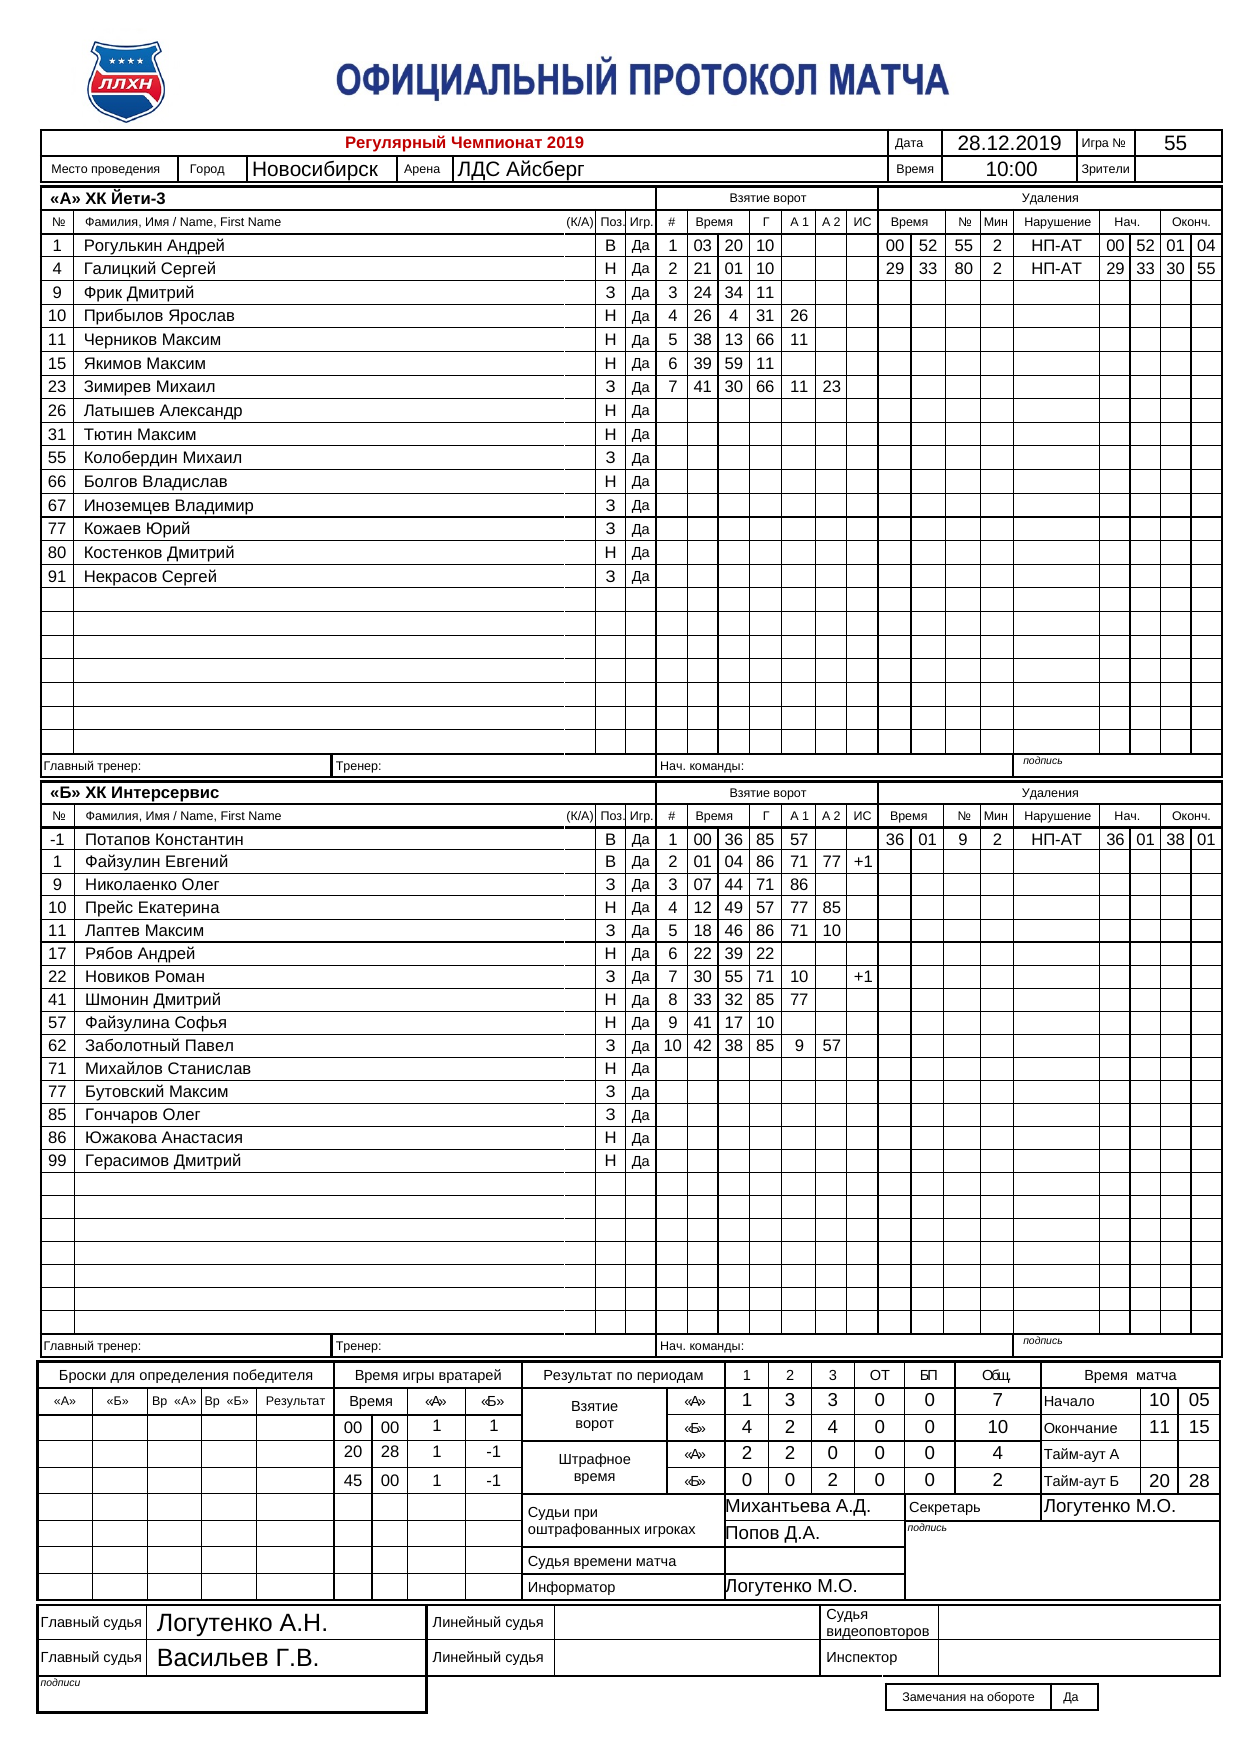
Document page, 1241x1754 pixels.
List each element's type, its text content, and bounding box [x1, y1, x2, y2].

table_cell [202, 1468, 256, 1493]
table_cell [565, 659, 595, 682]
table_cell [565, 518, 595, 540]
table_cell Н [596, 470, 625, 493]
table_cell Начало [1042, 1389, 1140, 1413]
table_cell [1014, 1058, 1099, 1079]
table_cell 38 [1161, 829, 1190, 849]
table_cell [75, 1173, 564, 1195]
table_cell [75, 1288, 564, 1310]
table_cell 66 [42, 470, 73, 493]
table_cell [944, 1104, 980, 1126]
table_cell [847, 1219, 877, 1241]
table_cell НП-АТ [1014, 829, 1099, 849]
table_cell [596, 1265, 625, 1287]
table_cell [879, 541, 910, 564]
table_cell [1014, 636, 1099, 658]
table_cell 86 [750, 850, 781, 872]
table_cell [1131, 1035, 1160, 1057]
table_cell [1100, 1035, 1129, 1057]
table_cell [719, 1219, 749, 1241]
table_cell [1161, 874, 1190, 895]
table_cell 4 [956, 1442, 1040, 1467]
table_cell Г [750, 805, 781, 826]
table_cell ЛДС Айсберг [454, 157, 887, 181]
table_cell [1192, 943, 1221, 964]
table_cell [596, 636, 625, 658]
table_cell [981, 659, 1013, 682]
table_cell [39, 1521, 92, 1546]
table_cell [1014, 966, 1099, 987]
table_cell [879, 1127, 910, 1149]
table_cell [847, 235, 877, 256]
table_cell [93, 1468, 147, 1493]
table_cell [1100, 1012, 1129, 1033]
table_cell [688, 565, 717, 587]
table_cell [1014, 1265, 1099, 1287]
table_cell [946, 518, 980, 540]
table_cell [816, 399, 846, 422]
table_cell [335, 1494, 371, 1520]
table_cell 0 [855, 1415, 904, 1440]
table_cell Тренер: [333, 1335, 655, 1356]
table_cell Галицкий Сергей [74, 257, 564, 280]
table_cell Нач. команды: [657, 755, 1012, 776]
table_cell [1161, 1242, 1190, 1264]
table_cell Оконч. [1161, 805, 1221, 826]
table_cell Н [596, 1058, 625, 1079]
table_cell Нач. [1100, 805, 1160, 826]
table_cell [719, 659, 749, 682]
table_cell Н [596, 896, 625, 918]
table_cell 00 [335, 1416, 371, 1440]
table_cell [981, 376, 1013, 398]
table_cell 3 [657, 874, 687, 895]
table_cell 85 [750, 1035, 781, 1057]
table_cell [912, 399, 945, 422]
table_cell [847, 1035, 877, 1057]
table_cell Линейный судья [428, 1640, 554, 1675]
table_cell [1131, 1150, 1160, 1172]
table_cell [1100, 352, 1129, 374]
table_cell [688, 588, 717, 611]
table_cell 01 [719, 257, 749, 280]
table_cell З [596, 1035, 625, 1057]
table_cell [946, 281, 980, 303]
table_cell [816, 1058, 846, 1079]
table_cell [912, 281, 945, 303]
table_cell [816, 1265, 846, 1287]
table_cell [879, 989, 910, 1011]
table_cell [1014, 305, 1099, 327]
table_cell [912, 423, 945, 445]
table_cell [93, 1441, 147, 1467]
table_cell 05 [1179, 1389, 1219, 1413]
table_cell [879, 305, 910, 327]
table_cell [847, 352, 877, 374]
table_cell [782, 1081, 815, 1103]
table_cell Файзулин Евгений [75, 850, 564, 872]
table_cell [1131, 989, 1160, 1011]
table_cell [816, 1150, 846, 1172]
table_cell [816, 1219, 846, 1241]
table_cell Н [596, 305, 625, 327]
table_cell 31 [42, 423, 73, 445]
table_cell [626, 683, 655, 706]
table_cell Н [596, 943, 625, 964]
table_cell 11 [782, 376, 815, 398]
table_cell [1100, 920, 1129, 941]
table_cell [912, 470, 945, 493]
table_cell [879, 1265, 910, 1287]
table_cell [626, 1288, 655, 1310]
table_cell [74, 730, 564, 753]
table_cell 0 [905, 1468, 954, 1493]
table_cell [816, 1127, 846, 1149]
table_cell З [596, 281, 625, 303]
table_cell [93, 1521, 147, 1546]
table_cell Попов Д.А. [726, 1521, 904, 1546]
table_cell [1192, 707, 1221, 729]
table_cell [946, 636, 980, 658]
table_header Замечания на обороте [887, 1685, 1050, 1709]
table_cell [879, 518, 910, 540]
table_cell [1192, 874, 1221, 895]
table_cell [912, 376, 945, 398]
table_cell Время [879, 211, 945, 233]
table_cell А 1 [782, 805, 815, 826]
table_cell [847, 1081, 877, 1103]
table_cell [565, 235, 595, 256]
table_cell [202, 1441, 256, 1467]
table_cell Якимов Максим [74, 352, 564, 374]
table_cell [750, 1081, 781, 1103]
table_cell З [596, 1081, 625, 1103]
table_cell [944, 1035, 980, 1057]
table_cell 1 [466, 1416, 521, 1440]
table_cell [1161, 376, 1190, 398]
table_header Взятие ворот [657, 188, 877, 209]
table_cell Поз. [596, 805, 625, 826]
table_cell 10 [750, 257, 781, 280]
table_cell Новосибирск [248, 157, 396, 181]
table_cell [1161, 565, 1190, 587]
table_cell [782, 565, 815, 587]
picture [5, 28, 1179, 129]
table_cell [1100, 683, 1129, 706]
table_cell Н [596, 989, 625, 1011]
table_cell [847, 829, 877, 849]
table_cell Зрители [1078, 157, 1134, 181]
table_cell 49 [719, 896, 749, 918]
table_cell [847, 541, 877, 564]
table_cell [42, 659, 73, 682]
table_cell [1100, 305, 1129, 327]
table_cell [1014, 1311, 1099, 1333]
table_cell Да [626, 920, 655, 941]
table_cell [981, 612, 1013, 634]
table_cell [782, 470, 815, 493]
table_cell Главный судья [39, 1640, 146, 1675]
table_cell [912, 305, 945, 327]
table_cell 1 [408, 1441, 465, 1467]
table_cell [782, 541, 815, 564]
table_cell [428, 1677, 882, 1711]
table_cell [1131, 305, 1160, 327]
table_cell [1161, 1035, 1190, 1057]
table_cell [74, 612, 564, 634]
table_cell Да [626, 305, 655, 327]
table_cell [1014, 1012, 1099, 1033]
table_cell [565, 494, 595, 516]
table_cell [816, 1196, 846, 1218]
table_cell Тайм-аут А [1042, 1441, 1140, 1467]
table_cell [565, 399, 595, 422]
table_cell 77 [782, 989, 815, 1011]
table_cell [750, 636, 781, 658]
table_cell [657, 707, 687, 729]
table_cell [912, 328, 945, 351]
table_cell [750, 541, 781, 564]
table_cell [626, 636, 655, 658]
table_cell [750, 1311, 781, 1333]
table_cell [782, 399, 815, 422]
table_cell № [42, 805, 74, 826]
table_cell 9 [657, 1012, 687, 1033]
table_cell [555, 1640, 819, 1675]
table_cell подпись [906, 1522, 1219, 1599]
table_cell [657, 1081, 687, 1103]
table_cell [879, 588, 910, 611]
table_cell [912, 541, 945, 564]
table_cell [1192, 1265, 1221, 1287]
table_cell 3 [769, 1389, 811, 1413]
table_cell [879, 1081, 910, 1103]
table_cell [1131, 850, 1160, 872]
table_cell 12 [688, 896, 717, 918]
table_cell [816, 1311, 846, 1333]
table_cell [782, 257, 815, 280]
table_cell 28 [1179, 1468, 1219, 1493]
table_cell [816, 943, 846, 964]
table_cell [1161, 1196, 1190, 1218]
table_cell [1131, 612, 1160, 634]
table_cell [847, 730, 877, 753]
table_cell [981, 707, 1013, 729]
table_cell [847, 1311, 877, 1333]
table_cell [1161, 920, 1190, 941]
table_cell [847, 281, 877, 303]
table_cell [847, 636, 877, 658]
table_cell [565, 1127, 595, 1149]
table_cell Да [626, 1058, 655, 1079]
table_cell 66 [750, 376, 781, 398]
table_cell [782, 1196, 815, 1218]
table_cell [782, 707, 815, 729]
table_cell З [596, 494, 625, 516]
table_cell 1 [408, 1416, 465, 1440]
table_header 1 [726, 1363, 768, 1387]
table_cell З [596, 446, 625, 469]
table_cell Тайм-аут Б [1042, 1468, 1140, 1493]
table_cell [879, 1012, 910, 1033]
table_cell 11 [42, 920, 74, 941]
table_cell [981, 1196, 1013, 1218]
table_cell [1014, 1242, 1099, 1264]
table_cell Информатор [523, 1575, 724, 1599]
table_cell [626, 1219, 655, 1241]
table_cell 80 [946, 257, 980, 280]
table_cell [688, 659, 717, 682]
table_cell 0 [905, 1389, 954, 1413]
table_cell «Б » [466, 1389, 521, 1413]
table_cell [782, 281, 815, 303]
table_cell (К/А) [565, 211, 595, 233]
table_cell Судьи при оштрафованных игроках [523, 1495, 724, 1546]
table_header БП [905, 1363, 954, 1387]
table_cell Новиков Роман [75, 966, 564, 987]
table_cell [847, 399, 877, 422]
table_cell [626, 1196, 655, 1218]
table_cell [981, 1012, 1013, 1033]
table_cell [782, 423, 815, 445]
table_cell [565, 352, 595, 374]
table_cell [1161, 328, 1190, 351]
table_cell [847, 470, 877, 493]
table_cell 7 [657, 966, 687, 987]
table_cell [335, 1521, 371, 1546]
table_cell [1014, 659, 1099, 682]
table_cell Рогулькин Андрей [74, 235, 564, 256]
table_cell Да [626, 257, 655, 280]
table_cell [879, 1219, 910, 1241]
table_cell [912, 659, 945, 682]
table_cell Васильев Г.В. [147, 1640, 425, 1675]
table_cell 77 [42, 1081, 74, 1103]
table_cell Да [626, 565, 655, 587]
table_cell 41 [688, 1012, 717, 1033]
table_cell [981, 1035, 1013, 1057]
table_header Время игры вратарей [335, 1363, 521, 1387]
table_cell [750, 1265, 781, 1287]
table_cell Файзулина Софья [75, 1012, 564, 1033]
table_cell [565, 1081, 595, 1103]
table_cell [565, 423, 595, 445]
table_cell [565, 1035, 595, 1057]
table_cell [782, 1265, 815, 1287]
table_header Результат по периодам [523, 1363, 724, 1387]
table_cell [847, 683, 877, 706]
table_cell [1161, 1173, 1190, 1195]
table_cell Время [688, 211, 749, 233]
table_cell [944, 966, 980, 987]
table_cell [626, 730, 655, 753]
table_cell [257, 1521, 333, 1546]
table_cell [946, 659, 980, 682]
table_cell [946, 588, 980, 611]
table_cell 77 [816, 850, 846, 872]
table_cell Логутенко М.О. [1042, 1495, 1219, 1520]
table_cell 11 [750, 281, 781, 303]
table_cell Да [626, 1081, 655, 1103]
table_cell [565, 683, 595, 706]
table_cell [1131, 1311, 1160, 1333]
table_cell [42, 588, 73, 611]
table_cell [1192, 1012, 1221, 1033]
table_cell 57 [42, 1012, 74, 1033]
table_cell [657, 1196, 687, 1218]
table_cell [565, 281, 595, 303]
table_cell [944, 896, 980, 918]
table_cell [981, 1173, 1013, 1195]
table_cell [626, 1173, 655, 1195]
table_cell [1131, 494, 1160, 516]
table_cell [1014, 612, 1099, 634]
table_cell [1131, 1288, 1160, 1310]
table_cell [847, 328, 877, 351]
table_cell Н [596, 1127, 625, 1149]
table_cell [565, 1311, 595, 1333]
table_cell 22 [42, 966, 74, 987]
table_cell [626, 659, 655, 682]
table_cell [1014, 352, 1099, 374]
table_cell [657, 1265, 687, 1287]
table_cell [782, 612, 815, 634]
table_cell [1131, 896, 1160, 918]
table_cell [1014, 588, 1099, 611]
table_cell [688, 1219, 717, 1241]
table_cell [847, 874, 877, 895]
table_cell [1192, 1288, 1221, 1310]
table_cell Главный судья [39, 1606, 146, 1639]
table_cell [657, 446, 687, 469]
table_cell 1 [657, 829, 687, 849]
table_cell [981, 565, 1013, 587]
table_cell [1192, 352, 1221, 374]
table_cell подписи [39, 1677, 425, 1711]
table_cell [565, 565, 595, 587]
table_cell [565, 376, 595, 398]
table_cell [912, 1196, 943, 1218]
table_cell [1192, 588, 1221, 611]
table_cell [782, 1104, 815, 1126]
table_cell [42, 1173, 74, 1195]
table_cell З [596, 518, 625, 540]
table_cell Н [596, 399, 625, 422]
table_cell 2 [812, 1468, 854, 1493]
table_header Броски для определения победителя [39, 1363, 333, 1387]
table_cell «Б» [93, 1389, 147, 1413]
table_cell [1131, 659, 1160, 682]
table_cell 30 [719, 376, 749, 398]
table_cell [688, 707, 717, 729]
table_cell [1161, 612, 1190, 634]
table_cell [750, 565, 781, 587]
table_cell [847, 612, 877, 634]
table_cell Да [626, 541, 655, 564]
table_cell 39 [688, 352, 717, 374]
table_cell [946, 612, 980, 634]
table_cell 28 [373, 1441, 407, 1467]
table_cell Секретарь [906, 1495, 1040, 1520]
table_cell [657, 565, 687, 587]
table_cell [42, 1265, 74, 1287]
table_cell подпись [1014, 1335, 1221, 1356]
table_cell Фамилия, Имя / Name, First Name [75, 805, 565, 826]
table_cell [1100, 1311, 1129, 1333]
table_cell [879, 494, 910, 516]
table_cell 13 [719, 328, 749, 351]
table_cell [944, 874, 980, 895]
table_cell [981, 636, 1013, 658]
table_cell [879, 446, 910, 469]
table_cell [257, 1494, 333, 1520]
table_cell [981, 966, 1013, 987]
table_cell [816, 1242, 846, 1264]
table_cell [1014, 874, 1099, 895]
table_cell [75, 1311, 564, 1333]
table_cell Судья времени матча [523, 1548, 724, 1573]
table_cell [944, 1081, 980, 1103]
table_cell Да [626, 1012, 655, 1033]
table_cell Рябов Андрей [75, 943, 564, 964]
table_cell Потапов Константин [75, 829, 564, 849]
table_cell [42, 1219, 74, 1241]
table_cell 36 [719, 829, 749, 849]
table_cell [879, 730, 910, 753]
table_header «Б» ХК Интерсервис [42, 783, 655, 803]
table_cell [981, 874, 1013, 895]
table_cell Оконч. [1161, 211, 1221, 233]
table_cell 1 [408, 1468, 465, 1493]
table_cell -1 [42, 829, 74, 849]
table_cell [912, 1035, 943, 1057]
table_cell А 1 [782, 211, 815, 233]
table_cell 00 [1100, 235, 1129, 256]
table_cell [93, 1574, 147, 1599]
table_cell [1131, 683, 1160, 706]
table_cell [1100, 989, 1129, 1011]
table_cell 77 [42, 518, 73, 540]
table_cell [148, 1416, 201, 1440]
table_cell 7 [657, 376, 687, 398]
table_cell [688, 1265, 717, 1287]
table_cell [719, 565, 749, 587]
table_cell Да [626, 235, 655, 256]
table_cell 39 [719, 943, 749, 964]
table_cell Герасимов Дмитрий [75, 1150, 564, 1172]
table_cell [42, 1242, 74, 1264]
table_cell [816, 235, 846, 256]
table_cell [912, 1058, 943, 1079]
table_cell [1131, 1058, 1160, 1079]
table_cell [1192, 1127, 1221, 1149]
table_cell [1131, 1173, 1160, 1195]
table_cell [981, 352, 1013, 374]
table_cell 22 [750, 943, 781, 964]
table_cell «А» [39, 1389, 92, 1413]
table_cell [782, 588, 815, 611]
table_cell 0 [905, 1442, 954, 1467]
table_cell [1161, 305, 1190, 327]
table_cell [847, 1104, 877, 1126]
table_cell 45 [335, 1468, 371, 1493]
table_cell [1014, 423, 1099, 445]
table_cell [688, 423, 717, 445]
table_cell [816, 707, 846, 729]
table_cell [816, 281, 846, 303]
table_cell [847, 446, 877, 469]
table_cell [596, 707, 625, 729]
table_cell [847, 376, 877, 398]
table_cell [912, 1288, 943, 1310]
table_cell [657, 423, 687, 445]
table_cell Шмонин Дмитрий [75, 989, 564, 1011]
table_cell [912, 612, 945, 634]
table_cell Фрик Дмитрий [74, 281, 564, 303]
table_cell [373, 1521, 407, 1546]
table_cell [257, 1416, 333, 1440]
table_cell 3 [812, 1389, 854, 1413]
table_cell [1100, 1288, 1129, 1310]
table_cell [944, 1127, 980, 1149]
table_cell [565, 1058, 595, 1079]
table_cell 91 [42, 565, 73, 587]
table_cell [1100, 636, 1129, 658]
table_cell [93, 1547, 147, 1573]
table_cell [1100, 1242, 1129, 1264]
table_cell -1 [466, 1441, 521, 1467]
table_cell 5 [657, 328, 687, 351]
table_cell [657, 399, 687, 422]
table_cell [596, 1242, 625, 1264]
table_cell [39, 1574, 92, 1599]
table_cell [1100, 850, 1129, 872]
table_cell [946, 399, 980, 422]
table_cell 67 [42, 494, 73, 516]
table_cell [1131, 328, 1160, 351]
table_cell [946, 707, 980, 729]
table_cell [1100, 399, 1129, 422]
table_cell Николаенко Олег [75, 874, 564, 895]
table_cell 31 [750, 305, 781, 327]
table_cell [1192, 683, 1221, 706]
table_cell 04 [719, 850, 749, 872]
table_cell [1014, 1127, 1099, 1149]
table_cell 23 [816, 376, 846, 398]
table_cell [912, 1104, 943, 1126]
table_cell [1014, 281, 1099, 303]
table_cell [1192, 920, 1221, 941]
table_cell Г [750, 211, 781, 233]
table_cell [1161, 518, 1190, 540]
table_cell 46 [719, 920, 749, 941]
table_cell [944, 1288, 980, 1310]
table_cell [912, 966, 943, 987]
table_cell [981, 1219, 1013, 1241]
table_cell 0 [726, 1468, 768, 1493]
table_cell [408, 1521, 465, 1546]
table_cell 99 [42, 1150, 74, 1172]
table_cell [688, 494, 717, 516]
table_cell Да [626, 470, 655, 493]
table_cell 10 [956, 1415, 1040, 1440]
table_cell [688, 1104, 717, 1126]
table_cell [1100, 1081, 1129, 1103]
table_cell [74, 659, 564, 682]
table_cell [1100, 328, 1129, 351]
table_cell 10 [750, 235, 781, 256]
table_cell ИС [847, 805, 877, 826]
table_cell -1 [466, 1468, 521, 1493]
table_cell Кожаев Юрий [74, 518, 564, 540]
table_cell [946, 565, 980, 587]
table_cell 57 [750, 896, 781, 918]
table_cell [688, 612, 717, 634]
table_cell [816, 328, 846, 351]
table_cell [565, 1196, 595, 1218]
table_cell [688, 1081, 717, 1103]
table_cell [42, 1288, 74, 1310]
table_cell 1 [42, 235, 73, 256]
table_cell [148, 1547, 201, 1573]
table_cell [1161, 966, 1190, 987]
table_cell [981, 470, 1013, 493]
table_cell [750, 399, 781, 422]
table_cell [1192, 565, 1221, 587]
table_cell [657, 683, 687, 706]
table_cell [1161, 1150, 1190, 1172]
table_cell [1100, 943, 1129, 964]
table_cell 2 [769, 1415, 811, 1440]
table_cell Арена [398, 157, 452, 181]
table_cell [879, 612, 910, 634]
table_cell Вр «А» [148, 1389, 201, 1413]
table_cell [373, 1574, 407, 1599]
table_cell [657, 1127, 687, 1149]
table_cell 24 [688, 281, 717, 303]
table_cell [912, 920, 943, 941]
table_header Дата [889, 131, 941, 155]
table_cell [596, 1173, 625, 1195]
table_cell Заболотный Павел [75, 1035, 564, 1057]
table_cell [75, 1196, 564, 1218]
table_cell 30 [1161, 257, 1190, 280]
table_cell 9 [782, 1035, 815, 1057]
table_cell 17 [42, 943, 74, 964]
table_cell 41 [688, 376, 717, 398]
table_cell [912, 446, 945, 469]
table_cell [847, 305, 877, 327]
table_cell [1100, 588, 1129, 611]
table_cell [148, 1441, 201, 1467]
table_cell [847, 1173, 877, 1195]
table_cell [1161, 1081, 1190, 1103]
table_cell Да [626, 850, 655, 872]
table_cell 44 [719, 874, 749, 895]
table_cell [596, 683, 625, 706]
table_cell [847, 989, 877, 1011]
table_cell 00 [373, 1416, 407, 1440]
table_cell [946, 730, 980, 753]
table_cell 01 [1161, 235, 1190, 256]
table_cell [1192, 399, 1221, 422]
table_cell [1161, 943, 1190, 964]
table_cell [1161, 989, 1190, 1011]
table_cell [39, 1494, 92, 1520]
table_cell [1131, 1012, 1160, 1033]
table_cell [657, 541, 687, 564]
table_cell 33 [912, 257, 945, 280]
table_cell [1131, 352, 1160, 374]
table_cell [565, 1173, 595, 1195]
table_cell 00 [373, 1468, 407, 1493]
table_cell Да [626, 1127, 655, 1149]
table_cell [782, 1127, 815, 1149]
table_cell [946, 376, 980, 398]
table_cell [1014, 565, 1099, 587]
table_cell 77 [782, 896, 815, 918]
table_cell Да [626, 874, 655, 895]
table_header «А» ХК Йети-3 [42, 188, 655, 209]
table_cell [148, 1574, 201, 1599]
table_cell [981, 1150, 1013, 1172]
table_cell 52 [912, 235, 945, 256]
table_cell [75, 1265, 564, 1287]
table_cell 21 [688, 257, 717, 280]
table_cell Латышев Александр [74, 399, 564, 422]
table_cell 00 [879, 235, 910, 256]
table_cell 4 [719, 305, 749, 327]
table_cell [1100, 541, 1129, 564]
table_cell [466, 1521, 521, 1546]
table_cell [1192, 636, 1221, 658]
table_cell [879, 1288, 910, 1310]
table_cell [1192, 281, 1221, 303]
table_cell [335, 1547, 371, 1573]
table_cell [946, 494, 980, 516]
table_cell Тютин Максим [74, 423, 564, 445]
table_cell [626, 612, 655, 634]
table_cell Главный тренер: [42, 1335, 330, 1356]
table_cell 0 [855, 1442, 904, 1467]
table_cell 85 [750, 829, 781, 849]
table_cell [1014, 1035, 1099, 1057]
table_cell 11 [782, 328, 815, 351]
table_cell [912, 1012, 943, 1033]
table_header 3 [812, 1363, 854, 1387]
table_cell [782, 730, 815, 753]
table_cell [408, 1547, 465, 1573]
table_cell [1131, 281, 1160, 303]
table_cell [202, 1521, 256, 1546]
table_header ОТ [855, 1363, 904, 1387]
table_cell [879, 1035, 910, 1057]
table_cell [750, 1196, 781, 1218]
table_cell [335, 1574, 371, 1599]
table_cell [981, 328, 1013, 351]
table_cell [39, 1468, 92, 1493]
table_cell З [596, 874, 625, 895]
table_cell 26 [42, 399, 73, 422]
table_cell [981, 1058, 1013, 1079]
table_cell +1 [847, 966, 877, 987]
table_cell [879, 470, 910, 493]
table_cell [688, 541, 717, 564]
table_cell [816, 989, 846, 1011]
table_cell Зимирев Михаил [74, 376, 564, 398]
table_cell [847, 943, 877, 964]
table_cell [373, 1494, 407, 1520]
table_cell [944, 1242, 980, 1264]
table_cell 03 [688, 235, 717, 256]
table_cell [42, 683, 73, 706]
table_cell [626, 588, 655, 611]
table_cell [847, 518, 877, 540]
table_cell [1161, 1012, 1190, 1033]
table_cell [1161, 636, 1190, 658]
table_cell [719, 1081, 749, 1103]
table_cell [816, 1288, 846, 1310]
table_cell [1192, 376, 1221, 398]
table_cell [816, 565, 846, 587]
table_cell [981, 541, 1013, 564]
table_cell [981, 943, 1013, 964]
table_cell [74, 707, 564, 729]
table_cell [202, 1547, 256, 1573]
table_cell [657, 1173, 687, 1195]
table_cell [1161, 494, 1190, 516]
table_cell [750, 494, 781, 516]
table_cell [912, 707, 945, 729]
table_cell [657, 470, 687, 493]
table_cell [912, 683, 945, 706]
table_cell [879, 920, 910, 941]
table_cell Н [596, 328, 625, 351]
table_cell [1161, 399, 1190, 422]
table_cell 71 [750, 874, 781, 895]
table_cell [750, 1104, 781, 1126]
table_cell [816, 636, 846, 658]
table_cell [565, 588, 595, 611]
table_cell Время [889, 157, 941, 181]
table_cell [1192, 966, 1221, 987]
table_cell Инспектор [821, 1640, 938, 1675]
table_cell [912, 494, 945, 516]
table_cell [879, 352, 910, 374]
table_cell 2 [657, 257, 687, 280]
table_cell [373, 1547, 407, 1573]
table_cell [688, 1150, 717, 1172]
table_cell [565, 943, 595, 964]
table_cell Нач. [1100, 211, 1160, 233]
table_cell 26 [782, 305, 815, 327]
table_cell [981, 1265, 1013, 1287]
table_cell [782, 659, 815, 682]
table_cell З [596, 966, 625, 987]
table_cell [912, 850, 943, 872]
table_cell +1 [847, 850, 877, 872]
table_cell Взятие ворот [523, 1389, 666, 1440]
table_cell [565, 1265, 595, 1287]
table_cell [981, 588, 1013, 611]
table_cell [1131, 920, 1160, 941]
table_cell Тренер: [333, 755, 655, 776]
table_cell Болгов Владислав [74, 470, 564, 493]
table_cell Время [335, 1389, 407, 1413]
table_cell [39, 1547, 92, 1573]
table_cell [75, 1242, 564, 1264]
table_cell 10 [1141, 1389, 1177, 1413]
table_cell [1100, 565, 1129, 587]
table_cell 30 [688, 966, 717, 987]
table_cell Результат [257, 1389, 333, 1413]
table_cell [1192, 494, 1221, 516]
table_cell [816, 518, 846, 540]
table_cell [1131, 376, 1160, 398]
table_cell 86 [782, 874, 815, 895]
table_header Да [1052, 1685, 1097, 1709]
table_cell [42, 707, 73, 729]
table_cell [782, 352, 815, 374]
table_cell Нач. команды: [657, 1335, 1012, 1356]
table_cell 2 [657, 850, 687, 872]
table_cell [1131, 1242, 1160, 1264]
table_cell [565, 541, 595, 564]
table_cell [1131, 446, 1160, 469]
table_cell [1014, 470, 1099, 493]
table_cell [74, 636, 564, 658]
table_cell [879, 281, 910, 303]
table_cell [981, 399, 1013, 422]
table_cell 9 [42, 281, 73, 303]
table_cell [944, 943, 980, 964]
table_cell [719, 446, 749, 469]
table_cell 9 [944, 829, 980, 849]
table_cell [596, 659, 625, 682]
table_cell Вр «Б» [202, 1389, 256, 1413]
table_cell [879, 874, 910, 895]
table_cell [1161, 659, 1190, 682]
table_cell 6 [657, 352, 687, 374]
table_cell А 2 [816, 211, 846, 233]
table_cell 2 [956, 1468, 1040, 1493]
table_cell [565, 896, 595, 918]
table_cell [1161, 1058, 1190, 1079]
table_cell [39, 1441, 92, 1467]
table_cell [1192, 1196, 1221, 1218]
table_cell Южакова Анастасия [75, 1127, 564, 1149]
table_cell [688, 730, 717, 753]
table_cell [657, 730, 687, 753]
table_cell [847, 707, 877, 729]
table_cell [657, 1311, 687, 1333]
table_cell 4 [726, 1415, 768, 1440]
table_cell [1014, 1196, 1099, 1218]
table_cell [879, 565, 910, 587]
table_cell [657, 588, 687, 611]
table_cell Некрасов Сергей [74, 565, 564, 587]
table_cell Да [626, 446, 655, 469]
table_cell [719, 1058, 749, 1079]
table_cell [1192, 989, 1221, 1011]
table_header Удаления [879, 783, 1221, 803]
table_cell [555, 1606, 819, 1639]
table_cell [565, 1012, 595, 1033]
table_cell [1014, 850, 1099, 872]
table_cell Бутовский Максим [75, 1081, 564, 1103]
table_cell [1100, 966, 1129, 987]
table_cell 04 [1192, 235, 1221, 256]
table_cell [750, 1127, 781, 1149]
table_cell [847, 1150, 877, 1172]
table_cell [1099, 1682, 1220, 1711]
table_header Игра № [1078, 131, 1134, 155]
table_cell [596, 730, 625, 753]
table_cell [688, 518, 717, 540]
table_cell Нарушение [1014, 211, 1099, 233]
table_cell [816, 659, 846, 682]
table_header Общ. [956, 1363, 1040, 1387]
table_cell [816, 612, 846, 634]
table_cell 15 [42, 352, 73, 374]
table_cell Н [596, 1012, 625, 1033]
table_cell 55 [946, 235, 980, 256]
table_cell [816, 829, 846, 849]
table_cell [1014, 989, 1099, 1011]
table_cell [1192, 730, 1221, 753]
table_cell [1100, 1058, 1129, 1079]
table_cell [1131, 1196, 1160, 1218]
table_cell 34 [719, 281, 749, 303]
table_cell Да [626, 1150, 655, 1172]
table_cell [688, 683, 717, 706]
table_cell 86 [42, 1127, 74, 1149]
table_cell [257, 1547, 333, 1573]
table_cell [1100, 1127, 1129, 1149]
table_cell [1014, 920, 1099, 941]
table_cell [946, 305, 980, 327]
table_cell [93, 1416, 147, 1440]
table_cell [1192, 1104, 1221, 1126]
table_cell [816, 423, 846, 445]
table_cell [657, 518, 687, 540]
table_cell [596, 1219, 625, 1241]
table_cell 41 [42, 989, 74, 1011]
table_cell [1161, 1127, 1190, 1149]
table_cell [565, 1150, 595, 1172]
table_cell [981, 494, 1013, 516]
table_cell [688, 636, 717, 658]
table_cell Да [626, 423, 655, 445]
table_cell [912, 565, 945, 587]
table_cell [1014, 943, 1099, 964]
table_cell [847, 565, 877, 587]
table_cell В [596, 850, 625, 872]
table_cell [1192, 612, 1221, 634]
table_cell 59 [719, 352, 749, 374]
table_cell 8 [657, 989, 687, 1011]
table_cell 0 [855, 1389, 904, 1413]
table_cell Место проведения [42, 157, 177, 181]
table_cell [657, 612, 687, 634]
table_cell [939, 1606, 1219, 1639]
table_cell [719, 707, 749, 729]
table_cell [1131, 707, 1160, 729]
table_cell [657, 1242, 687, 1264]
table_cell Фамилия, Имя / Name, First Name [74, 211, 565, 233]
table_cell ИС [847, 211, 877, 233]
table_cell В [596, 829, 625, 849]
table_cell [565, 989, 595, 1011]
table_cell Да [626, 896, 655, 918]
table_cell [782, 1311, 815, 1333]
table_cell [596, 612, 625, 634]
table_cell [1192, 850, 1221, 872]
table_cell [981, 518, 1013, 540]
table_cell [782, 1288, 815, 1310]
table_cell [565, 612, 595, 634]
table_cell [879, 1058, 910, 1079]
table_cell [1014, 730, 1099, 753]
table_cell 10 [782, 966, 815, 987]
table_cell [1161, 541, 1190, 564]
table_cell [688, 446, 717, 469]
table_cell 2 [981, 257, 1013, 280]
table_cell [657, 1104, 687, 1126]
table_cell [1100, 423, 1129, 445]
table_cell [1131, 1219, 1160, 1241]
table_cell [1014, 683, 1099, 706]
table_cell [750, 659, 781, 682]
table_cell 3 [657, 281, 687, 303]
table_cell 11 [42, 328, 73, 351]
table_cell [1014, 328, 1099, 351]
table_cell [1100, 730, 1129, 753]
table_cell [688, 1311, 717, 1333]
table_cell 00 [688, 829, 717, 849]
table_cell Н [596, 541, 625, 564]
table_cell [912, 1265, 943, 1287]
table_cell [750, 612, 781, 634]
table_cell [565, 328, 595, 351]
table_cell [565, 257, 595, 280]
table_cell [1131, 874, 1160, 895]
table_cell В [596, 235, 625, 256]
table_cell [750, 683, 781, 706]
table_cell [847, 423, 877, 445]
table_cell [719, 1173, 749, 1195]
table_cell [1100, 874, 1129, 895]
table_cell [626, 1242, 655, 1264]
table_cell [1100, 518, 1129, 540]
table_cell [816, 1104, 846, 1126]
table_cell Н [596, 352, 625, 374]
table_cell [148, 1521, 201, 1546]
table_cell Прибылов Ярослав [74, 305, 564, 327]
table_cell [466, 1574, 521, 1599]
table_cell [42, 612, 73, 634]
table_cell [1161, 1104, 1190, 1126]
table_cell [946, 328, 980, 351]
table_header 28.12.2019 [943, 131, 1076, 155]
table_cell № [42, 211, 73, 233]
table_cell 0 [905, 1415, 954, 1440]
table_cell [719, 1150, 749, 1172]
table_cell [688, 1173, 717, 1195]
table_cell [688, 1242, 717, 1264]
table_cell Да [626, 1104, 655, 1126]
table_cell [75, 1219, 564, 1241]
table_cell [1100, 1265, 1129, 1287]
table_cell Да [626, 328, 655, 351]
table_cell [202, 1574, 256, 1599]
table_cell 20 [1141, 1468, 1177, 1493]
table_cell [981, 850, 1013, 872]
table_cell [750, 446, 781, 469]
table_cell Да [626, 943, 655, 964]
table_cell [981, 896, 1013, 918]
table_header Удаления [879, 188, 1221, 209]
table_cell [981, 305, 1013, 327]
table_cell 7 [956, 1389, 1040, 1413]
table_cell 52 [1131, 235, 1160, 256]
table_cell [657, 1288, 687, 1310]
table_cell Да [626, 966, 655, 987]
table_cell [912, 518, 945, 540]
table_cell [657, 1219, 687, 1241]
table_cell [1161, 352, 1190, 374]
table_cell 2 [726, 1442, 768, 1467]
table_cell [1014, 1150, 1099, 1172]
table_cell 01 [688, 850, 717, 872]
table_cell [879, 896, 910, 918]
table_cell З [596, 376, 625, 398]
table_cell [408, 1574, 465, 1599]
table_cell подпись [1014, 755, 1221, 776]
table_cell 80 [42, 541, 73, 564]
table_cell 20 [719, 235, 749, 256]
table_cell Время [688, 805, 749, 826]
table_cell [750, 1242, 781, 1264]
table_cell [565, 850, 595, 872]
table_cell [202, 1416, 256, 1440]
table_cell [257, 1574, 333, 1599]
table_header 55 [1136, 131, 1221, 155]
table_cell [782, 1150, 815, 1172]
table_cell Иноземцев Владимир [74, 494, 564, 516]
table_cell [912, 588, 945, 611]
table_cell 71 [750, 966, 781, 987]
table_cell [565, 966, 595, 987]
table_header Взятие ворот [657, 783, 877, 803]
table_cell Игр. [626, 211, 655, 233]
table_cell «А» [408, 1389, 465, 1413]
table_cell [816, 446, 846, 469]
table_cell [719, 1196, 749, 1218]
table_cell № [944, 805, 980, 826]
table_cell 26 [688, 305, 717, 327]
table_cell [944, 1012, 980, 1033]
table_cell [688, 1058, 717, 1079]
table_cell [981, 1104, 1013, 1126]
table_cell [565, 730, 595, 753]
table_cell 10 [816, 920, 846, 941]
table_cell Да [626, 518, 655, 540]
table_cell [879, 1104, 910, 1126]
table_cell [565, 446, 595, 469]
table_cell Лаптев Максим [75, 920, 564, 941]
table_cell [1131, 588, 1160, 611]
table_cell 10 [750, 1012, 781, 1033]
table_cell [719, 518, 749, 540]
table_cell [816, 730, 846, 753]
table_cell [750, 518, 781, 540]
table_cell Окончание [1042, 1415, 1140, 1440]
table_cell [1100, 659, 1129, 682]
table_cell 85 [816, 896, 846, 918]
table_header 2 [769, 1363, 811, 1387]
table_cell 85 [42, 1104, 74, 1126]
table_cell Мин [981, 805, 1013, 826]
table_cell [912, 1150, 943, 1172]
table_cell [879, 1173, 910, 1195]
table_cell [719, 1127, 749, 1149]
table_cell [42, 730, 73, 753]
table_cell [981, 446, 1013, 469]
table_cell [847, 494, 877, 516]
table_cell [1131, 943, 1160, 964]
table_cell 07 [688, 874, 717, 895]
table_cell 0 [812, 1442, 854, 1467]
table_cell 57 [816, 1035, 846, 1057]
table_cell [981, 423, 1013, 445]
table_cell [816, 1081, 846, 1103]
table_cell [782, 235, 815, 256]
table_cell 15 [1179, 1415, 1219, 1440]
table_cell [782, 518, 815, 540]
table_cell [1161, 446, 1190, 469]
table_cell Поз. [596, 211, 625, 233]
table_cell [1014, 707, 1099, 729]
table_cell [565, 1242, 595, 1264]
table_cell 1 [657, 235, 687, 256]
table_cell 0 [769, 1468, 811, 1493]
table_cell 71 [782, 920, 815, 941]
table_cell Гончаров Олег [75, 1104, 564, 1126]
table_cell 22 [688, 943, 717, 964]
table_cell [944, 1196, 980, 1218]
table_cell [1131, 730, 1160, 753]
table_cell 5 [657, 920, 687, 941]
table_cell [879, 707, 910, 729]
table_cell [1161, 1311, 1190, 1333]
table_cell 2 [981, 829, 1013, 849]
table_cell [981, 281, 1013, 303]
table_cell [750, 730, 781, 753]
table_cell [879, 850, 910, 872]
table_cell [944, 1311, 980, 1333]
table_cell 18 [688, 920, 717, 941]
table_cell [626, 1265, 655, 1287]
table_cell [688, 1196, 717, 1218]
table_cell [944, 1150, 980, 1172]
table_cell [1131, 1104, 1160, 1126]
table_cell 10 [42, 896, 74, 918]
table_cell [1100, 1219, 1129, 1241]
table_cell [1161, 683, 1190, 706]
table_cell [912, 989, 943, 1011]
table_cell [816, 352, 846, 374]
table_cell # [657, 211, 687, 233]
table_cell Да [626, 989, 655, 1011]
table_cell Костенков Дмитрий [74, 541, 564, 564]
table_cell [782, 1242, 815, 1264]
table_cell [981, 683, 1013, 706]
table_cell 01 [1192, 829, 1221, 849]
table_cell [565, 305, 595, 327]
table_cell [946, 470, 980, 493]
table_cell [944, 1219, 980, 1241]
table_cell [1192, 518, 1221, 540]
table_cell [1161, 588, 1190, 611]
table_cell 01 [1131, 829, 1160, 849]
table_cell [657, 659, 687, 682]
table_cell [944, 1173, 980, 1195]
table_cell 6 [657, 943, 687, 964]
table_cell [1014, 896, 1099, 918]
table_cell 42 [688, 1035, 717, 1057]
table_cell 0 [855, 1468, 904, 1493]
table_cell [847, 1288, 877, 1310]
table_cell [1161, 1219, 1190, 1241]
table_cell [1014, 1104, 1099, 1126]
table_cell [816, 470, 846, 493]
table_cell [1100, 1104, 1129, 1126]
table_cell Н [596, 1150, 625, 1172]
table_cell [596, 1311, 625, 1333]
table_cell [782, 943, 815, 964]
table_cell [257, 1468, 333, 1493]
table_cell [816, 966, 846, 987]
table_cell [1192, 446, 1221, 469]
table_cell [596, 1288, 625, 1310]
table_cell Да [626, 352, 655, 374]
table_cell [42, 1311, 74, 1333]
table_cell [1192, 1081, 1221, 1103]
table_cell [39, 1416, 92, 1440]
table_cell 01 [912, 829, 943, 849]
table_cell Черников Максим [74, 328, 564, 351]
table_cell [1014, 1081, 1099, 1103]
table_cell [847, 588, 877, 611]
table_cell Линейный судья [428, 1606, 554, 1639]
table_cell [879, 399, 910, 422]
table_cell [466, 1547, 521, 1573]
table_cell [1014, 376, 1099, 398]
table_cell 10 [42, 305, 73, 327]
table_cell [1100, 1173, 1129, 1195]
table_cell [1192, 1035, 1221, 1057]
table_cell [879, 659, 910, 682]
table_cell [1014, 399, 1099, 422]
table_cell «А» [668, 1389, 724, 1413]
table_cell [883, 1677, 1220, 1681]
table_cell Главный тренер: [42, 755, 330, 776]
table_cell [912, 636, 945, 658]
table_cell [1161, 730, 1190, 753]
table_cell [93, 1494, 147, 1520]
table_cell [912, 1173, 943, 1195]
table_cell Судья видеоповторов [821, 1606, 938, 1639]
table_cell [565, 829, 595, 849]
table_cell [879, 943, 910, 964]
table_cell [565, 920, 595, 941]
table_cell [782, 1058, 815, 1079]
table_cell [1161, 850, 1190, 872]
table_cell [719, 423, 749, 445]
table_cell [1100, 1196, 1129, 1218]
table_cell [912, 1219, 943, 1241]
table_cell [750, 1219, 781, 1241]
table_cell [1161, 896, 1190, 918]
table_cell [944, 1058, 980, 1079]
table_cell [946, 352, 980, 374]
table_cell [565, 470, 595, 493]
table_cell 11 [1141, 1415, 1177, 1440]
table_cell [726, 1548, 904, 1573]
table_cell [816, 541, 846, 564]
table_cell [816, 305, 846, 327]
table_cell 4 [42, 257, 73, 280]
table_cell [1192, 1242, 1221, 1264]
table_cell 33 [688, 989, 717, 1011]
table_cell [74, 683, 564, 706]
table_cell [1161, 470, 1190, 493]
table_cell [596, 1196, 625, 1218]
table_cell [1131, 636, 1160, 658]
table_cell [981, 920, 1013, 941]
table_cell [719, 1288, 749, 1310]
table_cell [782, 446, 815, 469]
table_cell [912, 874, 943, 895]
table_cell «Б» [668, 1468, 724, 1493]
table_cell [626, 707, 655, 729]
table_cell [1161, 1288, 1190, 1310]
table_cell Город [179, 157, 246, 181]
table_cell [847, 659, 877, 682]
table_cell [1192, 1058, 1221, 1079]
table_cell [750, 707, 781, 729]
table_cell 85 [750, 989, 781, 1011]
table_cell [981, 1127, 1013, 1149]
table_cell [946, 423, 980, 445]
table_cell [1192, 659, 1221, 682]
table_cell [565, 707, 595, 729]
table_cell [1192, 1311, 1221, 1333]
table_cell [719, 399, 749, 422]
table_cell [782, 494, 815, 516]
table_cell 1 [42, 850, 74, 872]
table_cell [750, 1288, 781, 1310]
table_cell [981, 1081, 1013, 1103]
table_cell [1014, 494, 1099, 516]
table_cell 4 [657, 896, 687, 918]
table_cell [879, 1196, 910, 1218]
table_cell [1014, 1288, 1099, 1310]
table_cell [944, 1265, 980, 1287]
table_cell [1100, 376, 1129, 398]
table_cell [944, 989, 980, 1011]
table_cell [719, 636, 749, 658]
table_cell [148, 1468, 201, 1493]
table_cell [1131, 541, 1160, 564]
table_cell [816, 588, 846, 611]
table_cell [946, 541, 980, 564]
table_cell Михантьева А.Д. [726, 1495, 904, 1520]
table_cell 1 [726, 1389, 768, 1413]
table_cell [879, 423, 910, 445]
table_cell [1192, 470, 1221, 493]
table_cell [719, 612, 749, 634]
table_cell [1014, 446, 1099, 469]
table_cell [1192, 1150, 1221, 1172]
table_cell [879, 1311, 910, 1333]
table_cell 4 [812, 1415, 854, 1440]
table_cell 4 [657, 305, 687, 327]
table_cell [1141, 1441, 1177, 1467]
table_cell Логутенко А.Н. [147, 1606, 425, 1639]
table_cell [1179, 1441, 1219, 1467]
table_cell [782, 636, 815, 658]
table_cell [1161, 423, 1190, 445]
table_cell [1014, 1173, 1099, 1195]
table_cell [816, 494, 846, 516]
table_cell [750, 423, 781, 445]
table_cell Да [626, 829, 655, 849]
table_cell [1131, 518, 1160, 540]
table_cell [657, 494, 687, 516]
table_cell [981, 730, 1013, 753]
table_cell [750, 1058, 781, 1079]
table_cell З [596, 565, 625, 587]
table_cell [719, 470, 749, 493]
table_cell [879, 683, 910, 706]
table_cell 2 [769, 1442, 811, 1467]
table_cell [847, 1012, 877, 1033]
table_cell [565, 1219, 595, 1241]
table_cell [719, 1265, 749, 1287]
table_cell [565, 1288, 595, 1310]
table_cell [1136, 157, 1221, 181]
table_cell [847, 1058, 877, 1079]
table_cell [1161, 1265, 1190, 1287]
table_cell [719, 1104, 749, 1126]
table_cell Н [596, 257, 625, 280]
table_cell [719, 541, 749, 564]
table_cell НП-АТ [1014, 235, 1099, 256]
table_cell 10:00 [943, 157, 1076, 181]
table_cell Михайлов Станислав [75, 1058, 564, 1079]
table_cell [879, 636, 910, 658]
table_cell [1131, 1081, 1160, 1103]
table_cell [1192, 541, 1221, 564]
table_cell [626, 1311, 655, 1333]
table_cell З [596, 1104, 625, 1126]
table_cell [1192, 896, 1221, 918]
table_header Время матча [1042, 1363, 1219, 1387]
table_cell [688, 1288, 717, 1310]
table_cell [1161, 707, 1190, 729]
table_cell НП-АТ [1014, 257, 1099, 280]
table_cell # [657, 805, 687, 826]
table_cell 9 [42, 874, 74, 895]
table_cell [408, 1494, 465, 1520]
table_cell [1100, 470, 1129, 493]
table_cell [1161, 281, 1190, 303]
table_cell 29 [1100, 257, 1129, 280]
table_cell [847, 896, 877, 918]
table_cell [719, 1311, 749, 1333]
table_cell [1192, 328, 1221, 351]
table_cell [719, 1242, 749, 1264]
table_cell 32 [719, 989, 749, 1011]
table_cell [657, 1150, 687, 1172]
table_cell [257, 1441, 333, 1467]
table_cell [1131, 966, 1160, 987]
table_cell «А» [668, 1442, 724, 1467]
table_cell Н [596, 423, 625, 445]
table_cell [782, 1219, 815, 1241]
table_cell 17 [719, 1012, 749, 1033]
table_cell [981, 989, 1013, 1011]
table_cell [688, 399, 717, 422]
table_cell [879, 328, 910, 351]
table_cell [1100, 1150, 1129, 1172]
table_cell [912, 896, 943, 918]
table_cell 38 [719, 1035, 749, 1057]
table_cell [565, 636, 595, 658]
table_cell Да [626, 494, 655, 516]
table_cell [816, 257, 846, 280]
table_cell Да [626, 281, 655, 303]
table_cell [879, 966, 910, 987]
table_cell [847, 1242, 877, 1264]
table_cell [719, 494, 749, 516]
table_cell [42, 1196, 74, 1218]
table_cell Прейс Екатерина [75, 896, 564, 918]
table_cell 2 [981, 235, 1013, 256]
table_cell [1131, 1265, 1160, 1287]
table_cell 55 [719, 966, 749, 987]
table_cell [1192, 423, 1221, 445]
table_cell Время [879, 805, 943, 826]
table_cell [912, 943, 943, 964]
table_cell [565, 1104, 595, 1126]
table_cell [782, 1012, 815, 1033]
table_cell 10 [657, 1035, 687, 1057]
table_cell [1014, 1219, 1099, 1241]
table_cell [74, 588, 564, 611]
table_cell 11 [750, 352, 781, 374]
table_cell [1131, 399, 1160, 422]
table_cell 62 [42, 1035, 74, 1057]
table_cell [1192, 1219, 1221, 1241]
table_cell [1100, 896, 1129, 918]
table_cell [750, 1173, 781, 1195]
table_cell [466, 1494, 521, 1520]
table_cell [816, 1173, 846, 1195]
table_cell [816, 874, 846, 895]
table_cell 20 [335, 1441, 371, 1467]
table_cell [596, 588, 625, 611]
table_cell Да [626, 399, 655, 422]
table_cell [750, 470, 781, 493]
table_cell [565, 874, 595, 895]
table_cell [879, 1242, 910, 1264]
table_cell [719, 730, 749, 753]
table_cell [912, 1127, 943, 1149]
table_cell [981, 1288, 1013, 1310]
table_cell [879, 1150, 910, 1172]
table_cell [912, 1311, 943, 1333]
table_cell Да [626, 1035, 655, 1057]
table_cell [1100, 446, 1129, 469]
table_cell [148, 1494, 201, 1520]
table_cell [1100, 612, 1129, 634]
table_cell 23 [42, 376, 73, 398]
table_cell 33 [1131, 257, 1160, 280]
table_cell З [596, 920, 625, 941]
table_cell [719, 683, 749, 706]
table_cell [912, 730, 945, 753]
table_cell [1192, 305, 1221, 327]
table_cell 55 [42, 446, 73, 469]
table_cell [847, 1265, 877, 1287]
table_cell [912, 1242, 943, 1264]
table_cell [202, 1494, 256, 1520]
table_header Регулярный Чемпионат 2019 [42, 131, 887, 155]
table_cell 36 [879, 829, 910, 849]
table_cell 71 [42, 1058, 74, 1079]
table_cell [1100, 281, 1129, 303]
table_cell [1131, 470, 1160, 493]
table_cell Логутенко М.О. [726, 1575, 904, 1599]
table_cell [42, 636, 73, 658]
table_cell [750, 588, 781, 611]
table_cell Да [626, 376, 655, 398]
table_cell [944, 850, 980, 872]
table_cell [847, 920, 877, 941]
table_cell [847, 1196, 877, 1218]
table_cell [1100, 707, 1129, 729]
table_cell [782, 1173, 815, 1195]
table_cell [816, 683, 846, 706]
table_cell Штрафное время [523, 1442, 666, 1493]
table_cell 66 [750, 328, 781, 351]
table_cell [879, 376, 910, 398]
table_cell [1192, 1173, 1221, 1195]
table_cell № [946, 211, 980, 233]
table_cell 38 [688, 328, 717, 351]
table_cell «Б» [668, 1415, 724, 1440]
table_cell [1014, 518, 1099, 540]
table_cell [688, 1127, 717, 1149]
table_cell [1014, 541, 1099, 564]
table_cell Колобердин Михаил [74, 446, 564, 469]
table_cell [816, 1012, 846, 1033]
table_cell [847, 257, 877, 280]
table_cell [981, 1311, 1013, 1333]
table_cell [981, 1242, 1013, 1264]
table_cell [782, 683, 815, 706]
table_cell (К/А) [565, 805, 595, 826]
table_cell [750, 1150, 781, 1172]
table_cell [944, 920, 980, 941]
table_cell [847, 1127, 877, 1149]
table_cell [939, 1640, 1219, 1675]
table_cell 36 [1100, 829, 1129, 849]
table_cell [688, 470, 717, 493]
table_cell Мин [981, 211, 1013, 233]
table_cell 55 [1192, 257, 1221, 280]
table_cell [946, 683, 980, 706]
table_cell 29 [879, 257, 910, 280]
table_cell А 2 [816, 805, 846, 826]
table_cell 86 [750, 920, 781, 941]
table_cell [657, 636, 687, 658]
table_cell [657, 1058, 687, 1079]
table_cell [1100, 494, 1129, 516]
table_cell 57 [782, 829, 815, 849]
table_cell Нарушение [1014, 805, 1099, 826]
table_cell [1131, 1127, 1160, 1149]
table_cell [1131, 423, 1160, 445]
table_cell [912, 1081, 943, 1103]
table_cell [912, 352, 945, 374]
table_cell [719, 588, 749, 611]
table_cell [1131, 565, 1160, 587]
table_cell Игр. [626, 805, 655, 826]
table_cell 71 [782, 850, 815, 872]
table_cell [946, 446, 980, 469]
